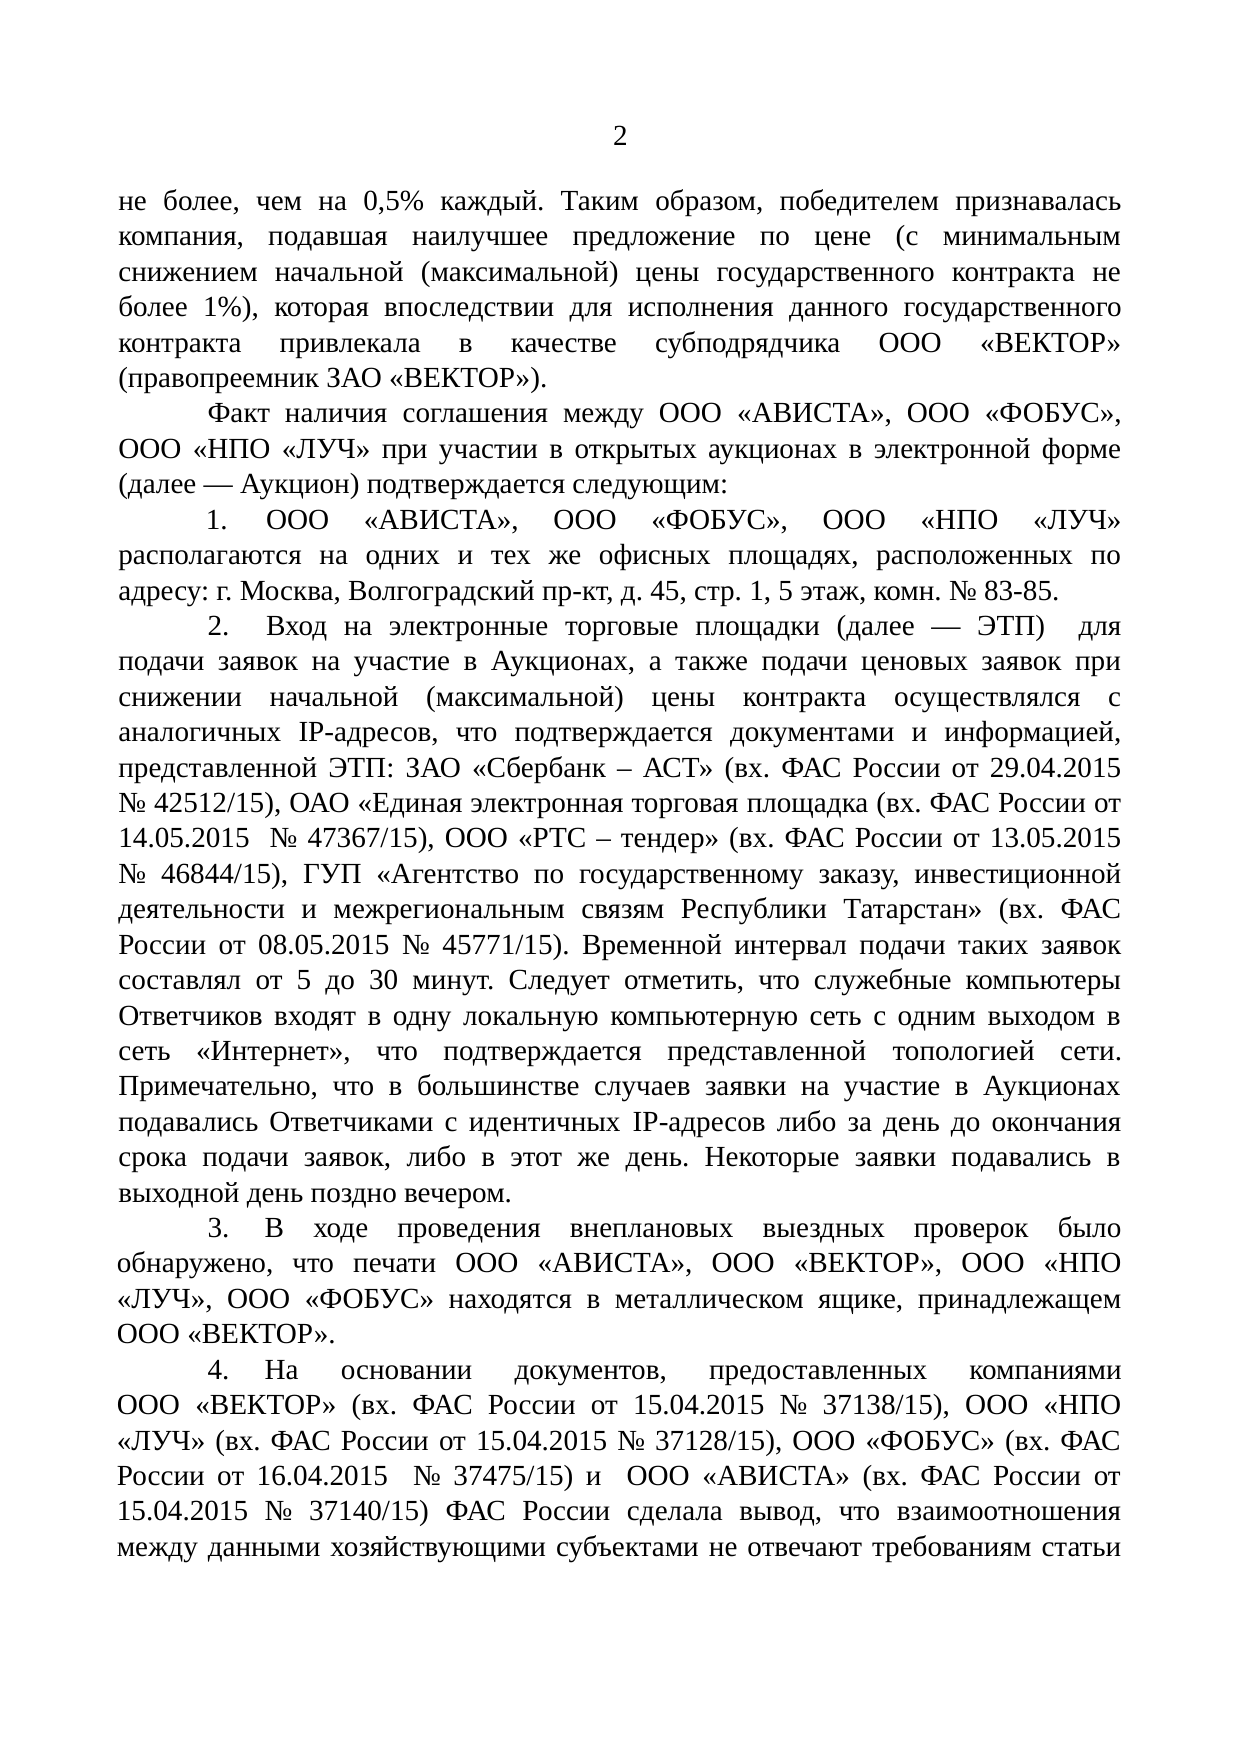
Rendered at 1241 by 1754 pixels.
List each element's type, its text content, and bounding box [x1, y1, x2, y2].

list Факт наличия соглашения между ООО «АВИСТА», ООО «ФОБУС», ООО «НПО «ЛУЧ» при участии в открытых аукционах в электронной форме (далее — Аукцион) подтверждается следующим: [118, 394, 1122, 500]
list В ходе проведения внеплановых выездных проверок было обнаружено, что печати ООО «АВИСТА», ООО «ВЕКТОР», ООО «НПО «ЛУЧ», ООО «ФОБУС» находятся в металлическом ящике, принадлежащем ООО «ВЕКТОР». [117, 1208, 1122, 1350]
list На основании документов, предоставленных компаниями ООО «ВЕКТОР» (вх. ФАС России от 15.04.2015 № 37138/15), ООО «НПО «ЛУЧ» (вх. ФАС России от 15.04.2015 № 37128/15), ООО «ФОБУС» (вх. ФАС России от 16.04.2015 № 37475/15) и ООО «АВИСТА» (вх. ФАС России от 15.04.2015 № 37140/15) ФАС России сделала вывод, что взаимоотношения между данными хозяйствующими субъектами не отвечают требованиям статьи [117, 1350, 1122, 1562]
list не более, чем на 0,5% каждый. Таким образом, победителем признавалась компания, подавшая наилучшее предложение по цене (с минимальным снижением начальной (максимальной) цены государственного контракта не более 1%), которая впоследствии для исполнения данного государственного контракта привлекала в качестве субподрядчика ООО «ВЕКТОР» (правопреемник ЗАО «ВЕКТОР»). [118, 181, 1122, 394]
list Вход на электронные торговые площадки (далее — ЭТП) для подачи заявок на участие в Аукционах, а также подачи ценовых заявок при снижении начальной (максимальной) цены контракта осуществлялся с аналогичных IP-адресов, что подтверждается документами и информацией, представленной ЭТП: ЗАО «Сбербанк – АСТ» (вх. ФАС России от 29.04.2015 № 42512/15), ОАО «Единая электронная торговая площадка (вх. ФАС России от 14.05.2015 № 47367/15), ООО «РТС – тендер» (вх. ФАС России от 13.05.2015 № 46844/15), ГУП «Агентство по государственному заказу, инвестиционной деятельности и межрегиональным связям Республики Татарстан» (вх. ФАС России от 08.05.2015 № 45771/15). Временной интервал подачи таких заявок составлял от 5 до 30 минут. Следует отметить, что служебные компьютеры Ответчиков входят в одну локальную компьютерную сеть с одним выходом в сеть «Интернет», что подтверждается представленной топологией сети. Примечательно, что в большинстве случаев заявки на участие в Аукционах подавались Ответчиками с идентичных IP-адресов либо за день до окончания срока подачи заявок, либо в этот же день. Некоторые заявки подавались в выходной день поздно вечером. [118, 606, 1122, 1208]
list ООО «АВИСТА», ООО «ФОБУС», ООО «НПО «ЛУЧ» располагаются на одних и тех же офисных площадях, расположенных по адресу: г. Москва, Волгоградский пр-кт, д. 45, стр. 1, 5 этаж, комн. № 83-85. [118, 500, 1122, 606]
